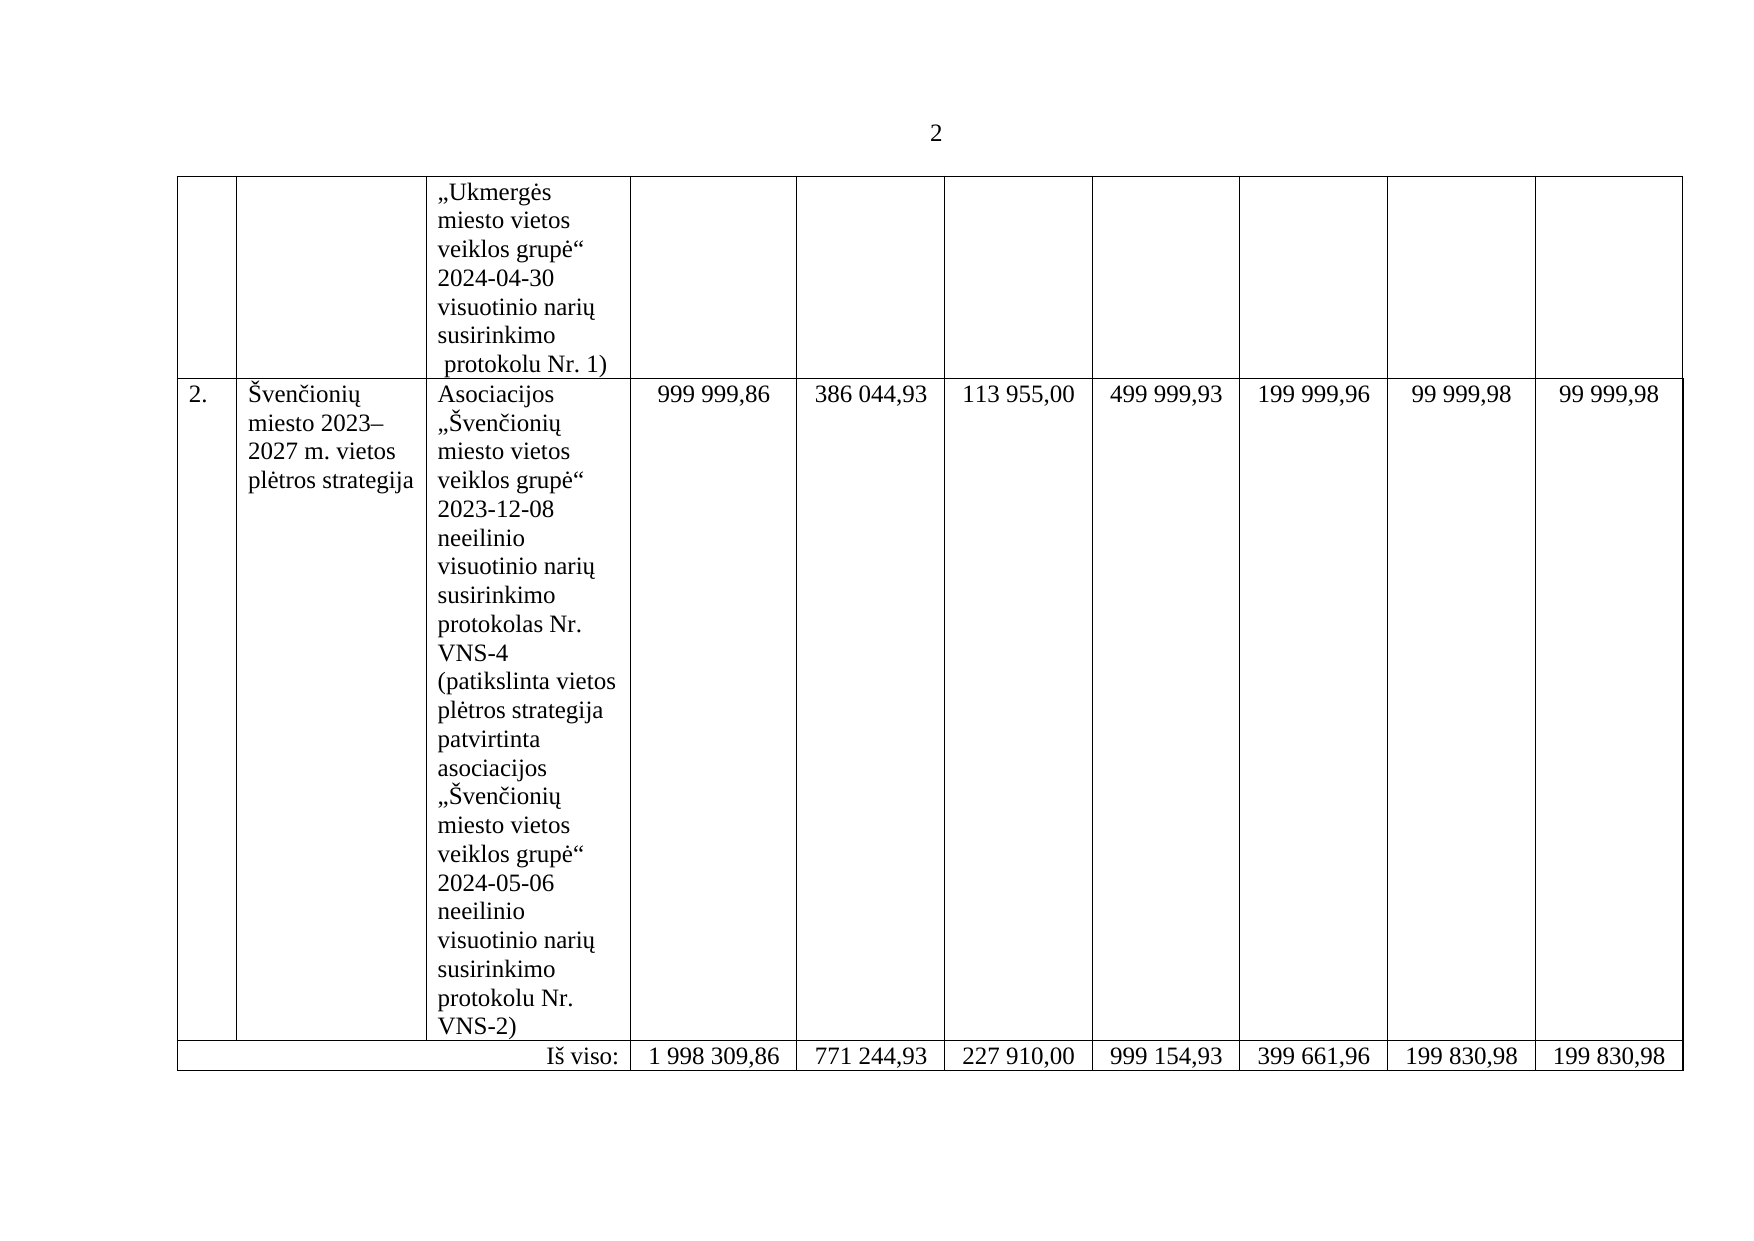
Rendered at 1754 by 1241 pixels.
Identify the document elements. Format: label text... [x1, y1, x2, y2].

table_cell [1388, 177, 1535, 378]
table_cell 399 661,96 [1240, 1041, 1387, 1070]
table_cell „Ukmergės miesto vietos veiklos grupė“ 2024-04-30 visuotinio narių susirinkimo protokolu Nr. 1) [427, 177, 630, 378]
table_cell [1536, 177, 1682, 378]
table_cell [631, 177, 796, 378]
table_cell 99 999,98 [1536, 379, 1682, 1040]
table_cell [1240, 177, 1387, 378]
table_cell 771 244,93 [797, 1041, 944, 1070]
table_cell 386 044,93 [797, 379, 944, 1040]
table_cell 199 830,98 [1388, 1041, 1535, 1070]
table_cell 227 910,00 [945, 1041, 1092, 1070]
table_cell 199 999,96 [1240, 379, 1387, 1040]
table_cell [1093, 177, 1239, 378]
table_cell 499 999,93 [1093, 379, 1239, 1040]
table_cell [178, 177, 236, 378]
table_cell 199 830,98 [1536, 1041, 1682, 1070]
table_cell 99 999,98 [1388, 379, 1535, 1040]
table_cell [797, 177, 944, 378]
table_cell Asociacijos „Švenčionių miesto vietos veiklos grupė“ 2023-12-08 neeilinio visuotinio narių susirinkimo protokolas Nr. VNS-4 (patikslinta vietos plėtros strategija patvirtinta asociacijos „Švenčionių miesto vietos veiklos grupė“ 2024-05-06 neeilinio visuotinio narių susirinkimo protokolu Nr. VNS-2) [427, 379, 630, 1040]
table_cell Iš viso: [178, 1041, 630, 1070]
table_cell 999 999,86 [631, 379, 796, 1040]
table_cell [237, 177, 426, 378]
table_cell 1 998 309,86 [631, 1041, 796, 1070]
table_cell [945, 177, 1092, 378]
table_cell Švenčionių miesto 2023–2027 m. vietos plėtros strategija [237, 379, 426, 1040]
table_cell 999 154,93 [1093, 1041, 1239, 1070]
table_cell 113 955,00 [945, 379, 1092, 1040]
table_cell 2. [178, 379, 236, 1040]
